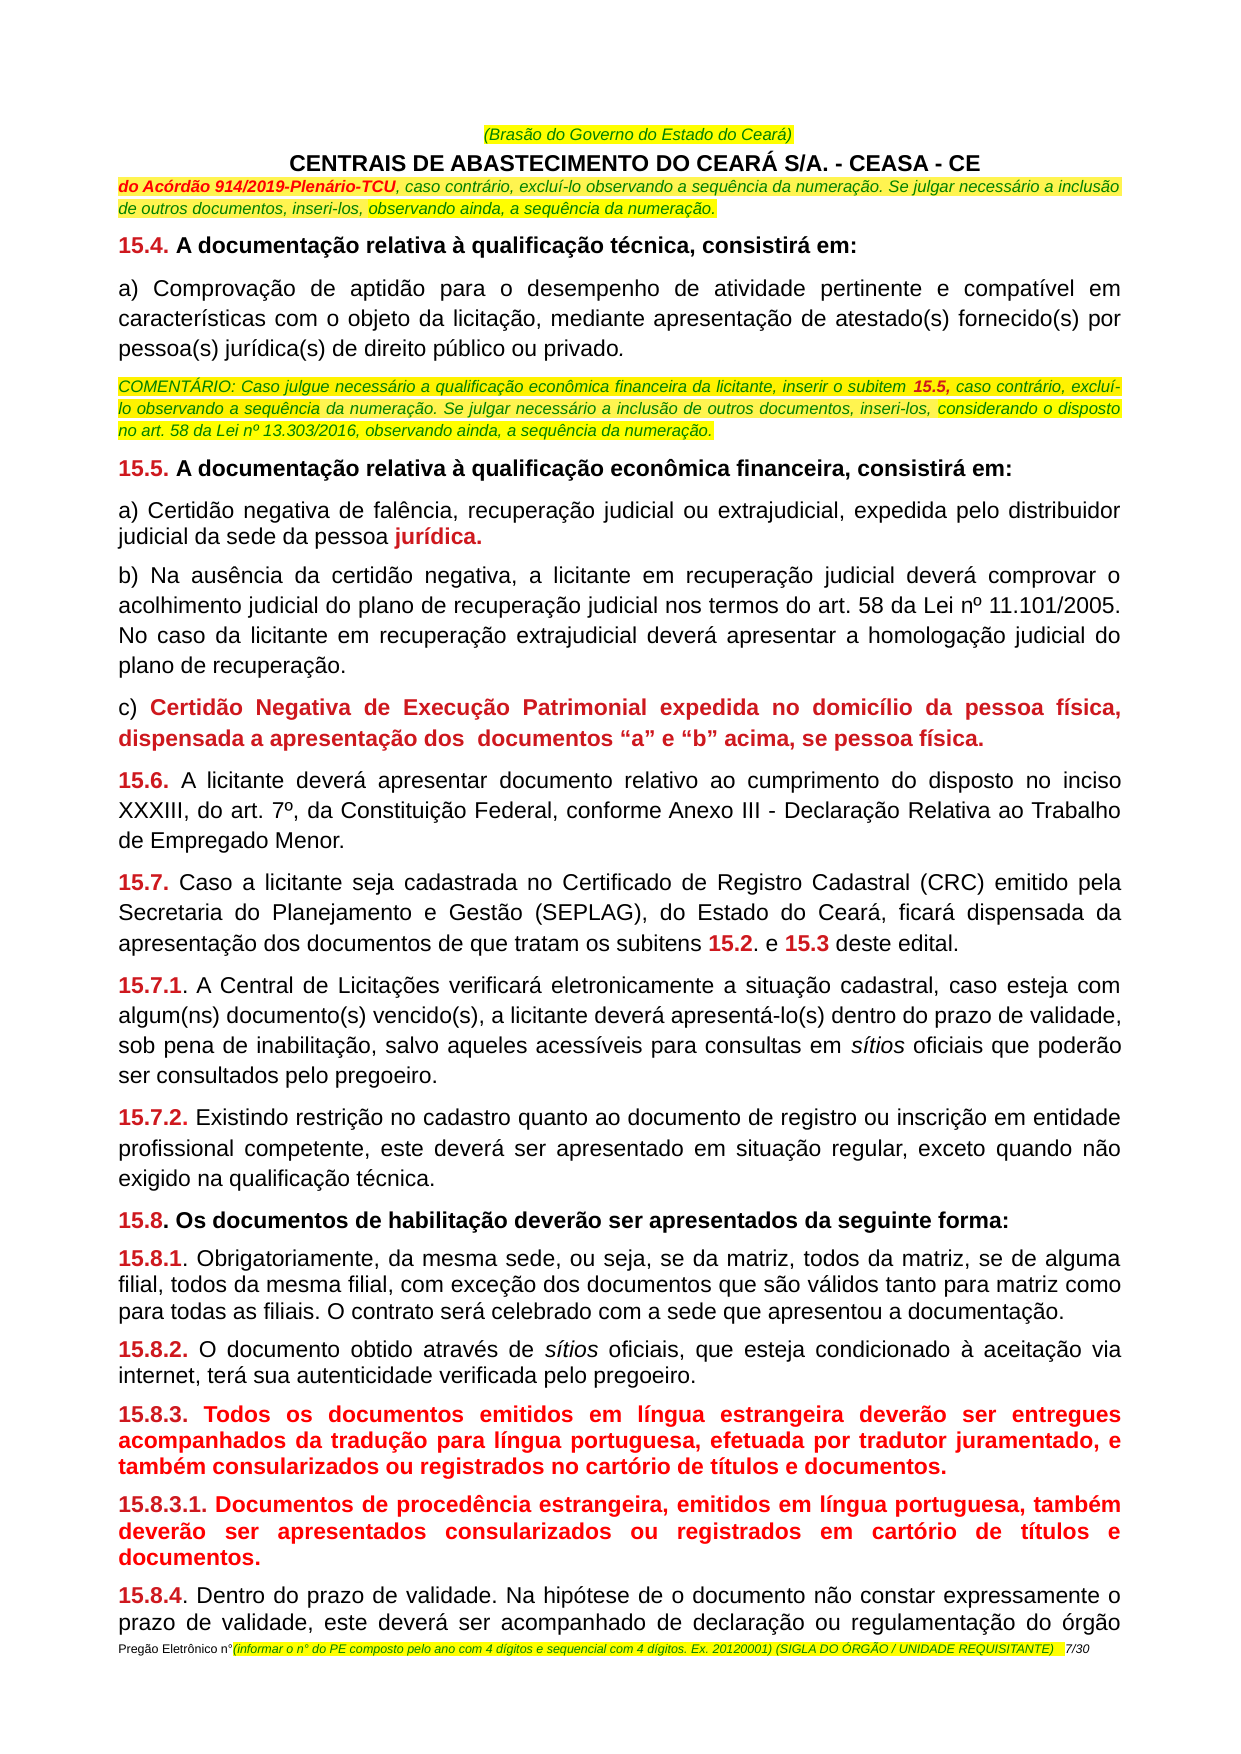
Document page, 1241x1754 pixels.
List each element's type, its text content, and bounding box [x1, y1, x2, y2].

text 15.8.2. O documento obtido através de sítios oficiais, que esteja condicionado à aceitação via internet, terá sua autenticidade verificada pelo pregoeiro. [118, 1336, 1122, 1389]
text 15.7. Caso a licitante seja cadastrada no Certificado de Registro Cadastral (CRC) emitido pela Secretaria do Planejamento e Gestão (SEPLAG), do Estado do Ceará, ficará dispensada da apresentação dos documentos de que tratam os subitens 15.2. e 15.3 deste edital. [118, 869, 1122, 956]
text a) Certidão negativa de falência, recuperação judicial ou extrajudicial, expedida pelo distribuidor judicial da sede da pessoa jurídica. [118, 497, 1122, 550]
text 15.8.1. Obrigatoriamente, da mesma sede, ou seja, se da matriz, todos da matriz, se de alguma filial, todos da mesma filial, com exceção dos documentos que são válidos tanto para matriz como para todas as filiais. O contrato será celebrado com a sede que apresentou a documentação. [118, 1245, 1122, 1324]
text 15.5. A documentação relativa à qualificação econômica financeira, consistirá em: [118, 455, 1122, 481]
text a) Comprovação de aptidão para o desempenho de atividade pertinente e compatível em características com o objeto da licitação, mediante apresentação de atestado(s) fornecido(s) por pessoa(s) jurídica(s) de direito público ou privado. [118, 274, 1122, 361]
text 15.6. A licitante deverá apresentar documento relativo ao cumprimento do disposto no inciso XXXIII, do art. 7º, da Constituição Federal, conforme Anexo III - Declaração Relativa ao Trabalho de Empregado Menor. [118, 767, 1122, 853]
text 15.7.1. A Central de Licitações verificará eletronicamente a situação cadastral, caso esteja com algum(ns) documento(s) vencido(s), a licitante deverá apresentá-lo(s) dentro do prazo de validade, sob pena de inabilitação, salvo aqueles acessíveis para consultas em sítios oficiais que poderão ser consultados pelo pregoeiro. [118, 972, 1122, 1088]
text do Acórdão 914/2019-Plenário-TCU, caso contrário, excluí-lo observando a sequência da numeração. Se julgar necessário a inclusão de outros documentos, inseri-los, observando ainda, a sequência da numeração. [118, 177, 1122, 218]
text COMENTÁRIO: Caso julgue necessário a qualificação econômica financeira da licitante, inserir o subitem 15.5, caso contrário, excluí-lo observando a sequência da numeração. Se julgar necessário a inclusão de outros documentos, inseri-los, considerando o disposto no art. 58 da Lei nº 13.303/2016, observando ainda, a sequência da numeração. [118, 377, 1122, 440]
text 15.8. Os documentos de habilitação deverão ser apresentados da seguinte forma: [118, 1207, 1122, 1233]
text 15.7.2. Existindo restrição no cadastro quanto ao documento de registro ou inscrição em entidade profissional competente, este deverá ser apresentado em situação regular, exceto quando não exigido na qualificação técnica. [118, 1104, 1122, 1191]
text b) Na ausência da certidão negativa, a licitante em recuperação judicial deverá comprovar o acolhimento judicial do plano de recuperação judicial nos termos do art. 58 da Lei nº 11.101/2005. No caso da licitante em recuperação extrajudicial deverá apresentar a homologação judicial do plano de recuperação. [118, 562, 1122, 678]
text 15.4. A documentação relativa à qualificação técnica, consistirá em: [118, 232, 1122, 259]
text c) Certidão Negativa de Execução Patrimonial expedida no domicílio da pessoa física, dispensada a apresentação dos documentos “a” e “b” acima, se pessoa física. [118, 694, 1122, 751]
text 15.8.3.1. Documentos de procedência estrangeira, emitidos em língua portuguesa, também deverão ser apresentados consularizados ou registrados em cartório de títulos e documentos. [118, 1491, 1122, 1571]
text 15.8.3. Todos os documentos emitidos em língua estrangeira deverão ser entregues acompanhados da tradução para língua portuguesa, efetuada por tradutor juramentado, e também consularizados ou registrados no cartório de títulos e documentos. [118, 1401, 1122, 1479]
text 15.8.4. Dentro do prazo de validade. Na hipótese de o documento não constar expressamente o prazo de validade, este deverá ser acompanhado de declaração ou regulamentação do órgão [118, 1582, 1122, 1635]
